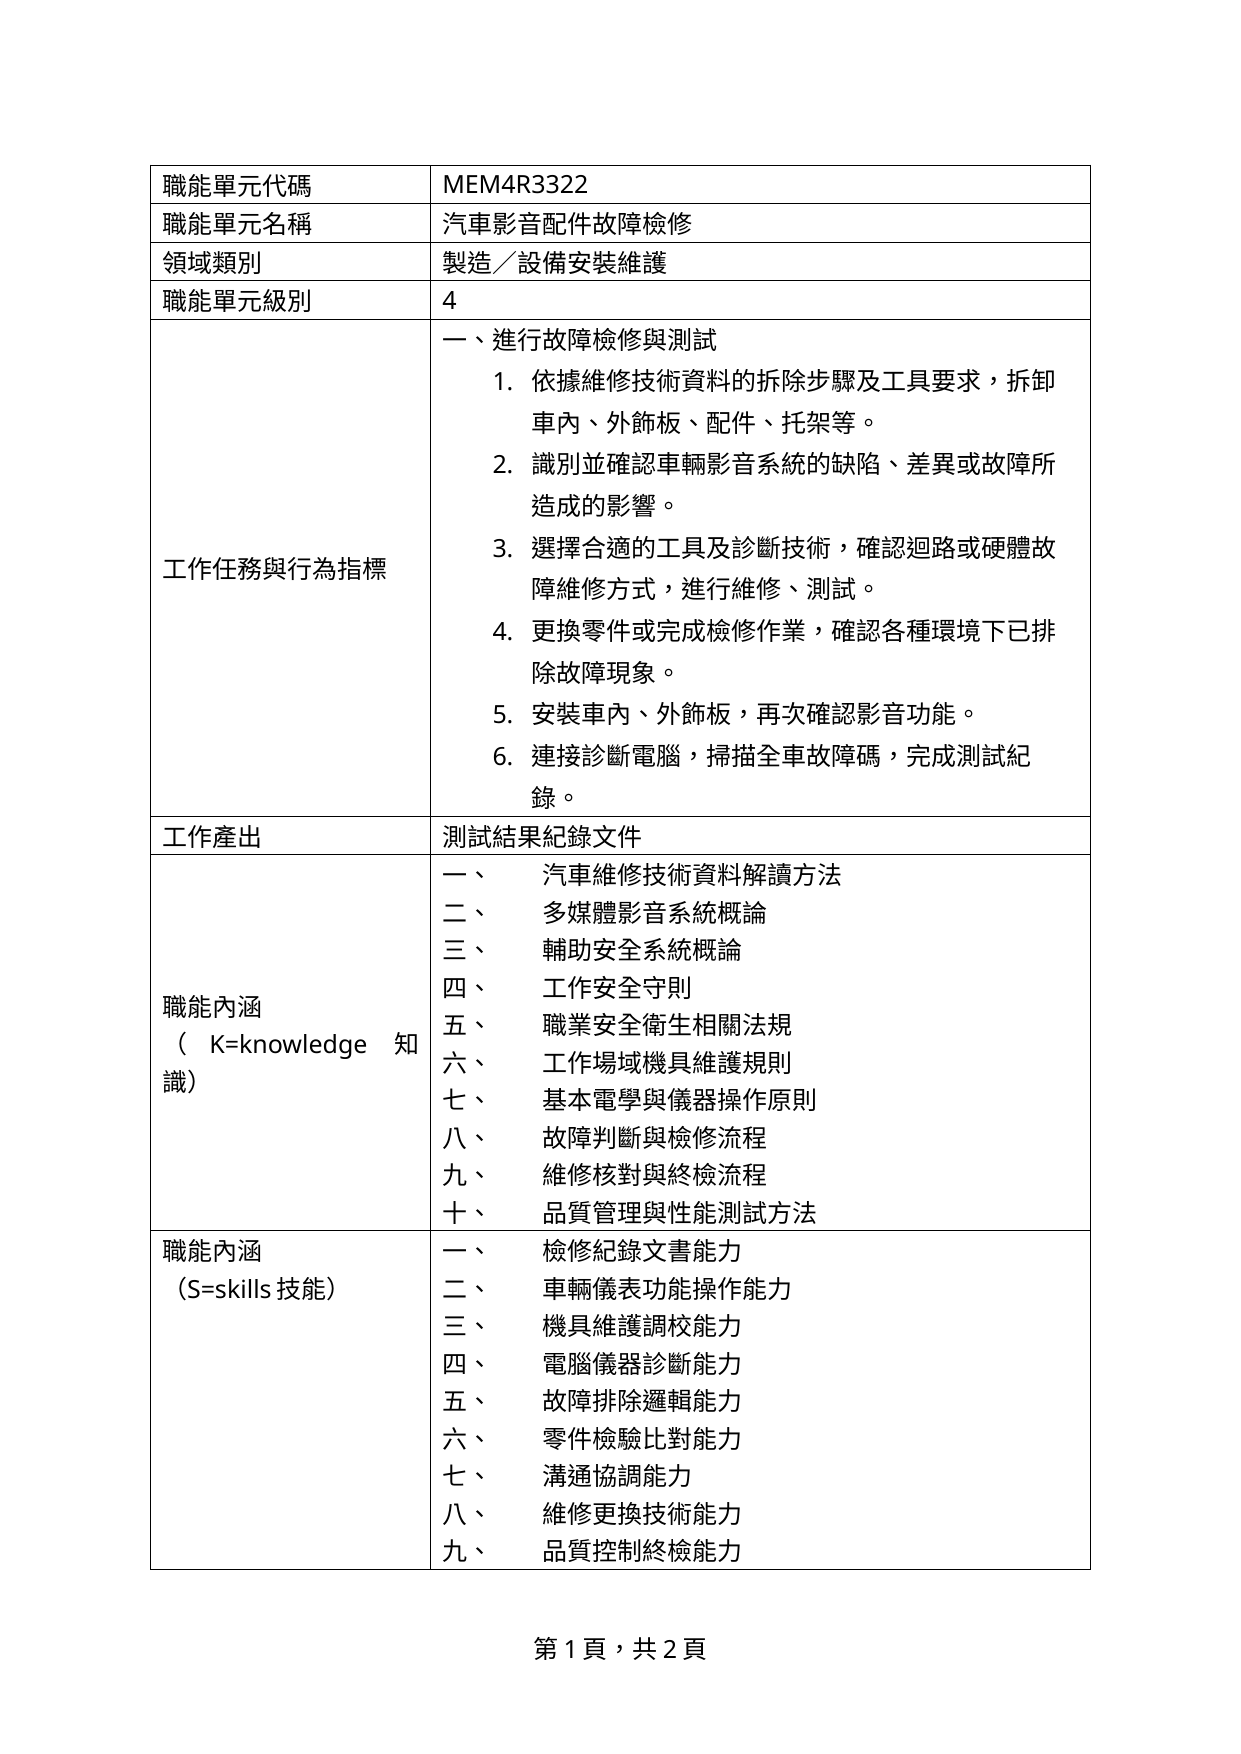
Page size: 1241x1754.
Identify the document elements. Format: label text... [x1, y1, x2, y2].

table_cell 製造／設備安裝維護 [431, 243, 1090, 280]
table_header MEM4R3322 [431, 166, 1090, 203]
table_cell 汽車維修技術資料解讀方法 多媒體影音系統概論 輔助安全系統概論 工作安全守則 職業安全衛生相關法規 工作場域機具維護規則 基本電學與儀器操作原則 故障判斷與檢修流程 維修核對與終檢流程 品質管理與性能測試方法 [431, 855, 1090, 1230]
table_cell 領域類別 [151, 243, 430, 280]
table_cell 4 [431, 281, 1090, 319]
table_header 職能單元代碼 [151, 166, 430, 203]
table_cell 一、進行故障檢修與測試 依據維修技術資料的拆除步驟及工具要求，拆卸車內、外飾板、配件、托架等。 識別並確認車輛影音系統的缺陷、差異或故障所造成的影響。 選擇合適的工具及診斷技術，確認迴路或硬體故障維修方式，進行維修、測試。 更換零件或完成檢修作業，確認各種環境下已排除故障現象。 安裝車內、外飾板，再次確認影音功能。 連接診斷電腦，掃描全車故障碼，完成測試紀錄。 [431, 320, 1090, 816]
table_cell 職能內涵 （S=skills技能） [151, 1231, 430, 1569]
table_cell 職能單元級別 [151, 281, 430, 319]
table_cell 工作任務與行為指標 [151, 320, 430, 816]
table_cell 工作產出 [151, 817, 430, 854]
table_cell 汽車影音配件故障檢修 [431, 204, 1090, 242]
table_cell 測試結果紀錄文件 [431, 817, 1090, 854]
table_cell 職能單元名稱 [151, 204, 430, 242]
table_cell 檢修紀錄文書能力 車輛儀表功能操作能力 機具維護調校能力 電腦儀器診斷能力 故障排除邏輯能力 零件檢驗比對能力 溝通協調能力 維修更換技術能力 品質控制終檢能力 危機預防通報能力 [431, 1231, 1090, 1569]
table_cell 職能內涵 （K=knowledge知識） [151, 855, 430, 1230]
